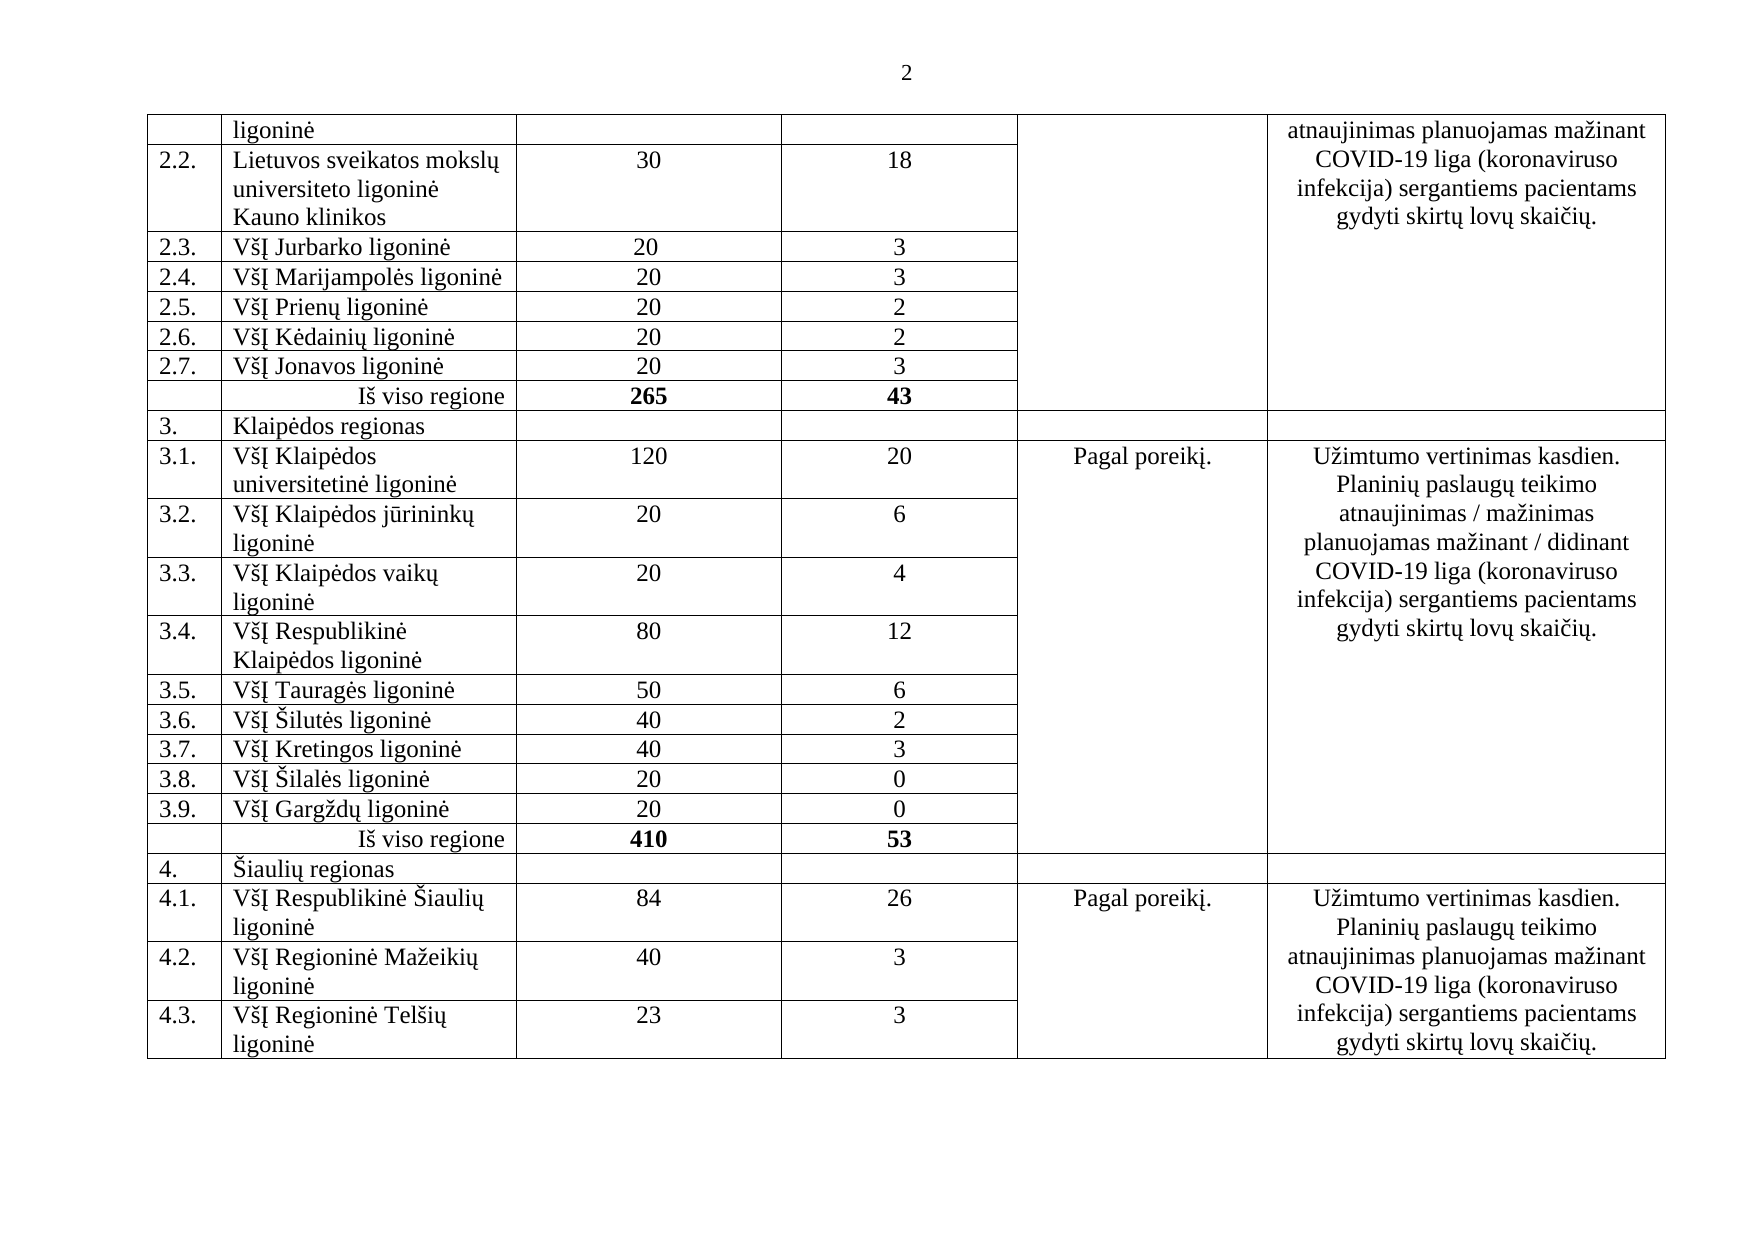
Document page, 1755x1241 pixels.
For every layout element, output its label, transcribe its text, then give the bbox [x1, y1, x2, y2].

table_cell VšĮ Regioninė Telšių ligoninė [222, 1001, 516, 1058]
table_cell VšĮ Tauragės ligoninė [222, 675, 516, 704]
table_cell [148, 115, 221, 144]
table_cell Šiaulių regionas [222, 854, 516, 882]
table_cell 50 [517, 675, 781, 704]
table_cell 2 [782, 292, 1017, 321]
table_cell 3.9. [148, 794, 221, 823]
table_cell 3.2. [148, 499, 221, 557]
table_cell 43 [782, 381, 1017, 410]
table_cell 3. [148, 411, 221, 440]
table_cell 80 [517, 616, 781, 674]
table_cell 40 [517, 705, 781, 733]
table_cell [517, 854, 781, 882]
table_cell 3 [782, 351, 1017, 380]
table_cell 3.8. [148, 764, 221, 793]
table_cell [782, 854, 1017, 882]
table_cell 40 [517, 942, 781, 999]
table_cell 20 [517, 232, 781, 261]
table_cell 20 [517, 292, 781, 321]
table_cell [1268, 411, 1665, 440]
table_cell 3.4. [148, 616, 221, 674]
table_cell 410 [517, 824, 781, 853]
table_cell 23 [517, 1001, 781, 1058]
table_cell 30 [517, 145, 781, 231]
table_cell 0 [782, 764, 1017, 793]
table_cell 26 [782, 884, 1017, 941]
table_cell ligoninė [222, 115, 516, 144]
table_cell VšĮ Kėdainių ligoninė [222, 322, 516, 350]
table_cell VšĮ Respublikinė Šiaulių ligoninė [222, 884, 516, 941]
table_cell 0 [782, 794, 1017, 823]
table_cell 53 [782, 824, 1017, 853]
table_cell Užimtumo vertinimas kasdien. Planinių paslaugų teikimo atnaujinimas planuojamas mažinant COVID-19 liga (koronaviruso infekcija) sergantiems pacientams gydyti skirtų lovų skaičių. [1268, 884, 1665, 1058]
table_cell 120 [517, 441, 781, 498]
table_cell 2.5. [148, 292, 221, 321]
table_cell Iš viso regione [222, 824, 516, 853]
table_cell 4.3. [148, 1001, 221, 1058]
table_cell 2 [782, 322, 1017, 350]
table_cell 3 [782, 232, 1017, 261]
table_cell VšĮ Gargždų ligoninė [222, 794, 516, 823]
table_cell VšĮ Prienų ligoninė [222, 292, 516, 321]
table_cell 40 [517, 735, 781, 763]
table_cell [148, 824, 221, 853]
table_cell VšĮ Klaipėdos universitetinė ligoninė [222, 441, 516, 498]
table_cell 12 [782, 616, 1017, 674]
table_cell 3.6. [148, 705, 221, 733]
table_cell 20 [782, 441, 1017, 498]
table_cell 2.3. [148, 232, 221, 261]
table_cell 3.1. [148, 441, 221, 498]
table_cell VšĮ Jonavos ligoninė [222, 351, 516, 380]
table_cell 4.1. [148, 884, 221, 941]
table_cell VšĮ Jurbarko ligoninė [222, 232, 516, 261]
table_cell 3.7. [148, 735, 221, 763]
table_cell VšĮ Respublikinė Klaipėdos ligoninė [222, 616, 516, 674]
table_cell 2.6. [148, 322, 221, 350]
table_cell [782, 115, 1017, 144]
table_cell 20 [517, 262, 781, 291]
table_cell VšĮ Klaipėdos jūrininkų ligoninė [222, 499, 516, 557]
table_cell 84 [517, 884, 781, 941]
table_cell 20 [517, 794, 781, 823]
table_cell VšĮ Regioninė Mažeikių ligoninė [222, 942, 516, 999]
table_cell [1018, 854, 1267, 882]
table_cell 3.3. [148, 558, 221, 615]
table_cell 20 [517, 764, 781, 793]
table_cell VšĮ Marijampolės ligoninė [222, 262, 516, 291]
table_cell 3 [782, 1001, 1017, 1058]
table_cell 20 [517, 558, 781, 615]
table_cell VšĮ Klaipėdos vaikų ligoninė [222, 558, 516, 615]
table_cell VšĮ Šilalės ligoninė [222, 764, 516, 793]
table_cell [148, 381, 221, 410]
table_cell [1018, 115, 1267, 410]
table_cell 4. [148, 854, 221, 882]
table_cell 2 [782, 705, 1017, 733]
table_cell 6 [782, 675, 1017, 704]
table_cell 265 [517, 381, 781, 410]
table_cell [517, 411, 781, 440]
table_cell Užimtumo vertinimas kasdien. Planinių paslaugų teikimo atnaujinimas / mažinimas planuojamas mažinant / didinant COVID-19 liga (koronaviruso infekcija) sergantiems pacientams gydyti skirtų lovų skaičių. [1268, 441, 1665, 853]
table_cell Klaipėdos regionas [222, 411, 516, 440]
table_cell 3 [782, 942, 1017, 999]
table_cell 4 [782, 558, 1017, 615]
table_cell [1018, 411, 1267, 440]
table_cell Pagal poreikį. [1018, 441, 1267, 853]
table_cell VšĮ Kretingos ligoninė [222, 735, 516, 763]
table_cell 18 [782, 145, 1017, 231]
table_cell [782, 411, 1017, 440]
table_cell 2.4. [148, 262, 221, 291]
table_cell Lietuvos sveikatos mokslų universiteto ligoninė Kauno klinikos [222, 145, 516, 231]
table_cell 4.2. [148, 942, 221, 999]
table_cell 20 [517, 499, 781, 557]
table_cell Pagal poreikį. [1018, 884, 1267, 1058]
table_cell 20 [517, 322, 781, 350]
table_cell [517, 115, 781, 144]
table_cell 3 [782, 262, 1017, 291]
table_cell atnaujinimas planuojamas mažinant COVID-19 liga (koronaviruso infekcija) sergantiems pacientams gydyti skirtų lovų skaičių. [1268, 115, 1665, 410]
table_cell 2.7. [148, 351, 221, 380]
table_cell 6 [782, 499, 1017, 557]
table_cell 2.2. [148, 145, 221, 231]
table_cell [1268, 854, 1665, 882]
table_cell Iš viso regione [222, 381, 516, 410]
table_cell 20 [517, 351, 781, 380]
table_cell 3 [782, 735, 1017, 763]
table_cell 3.5. [148, 675, 221, 704]
table_cell VšĮ Šilutės ligoninė [222, 705, 516, 733]
